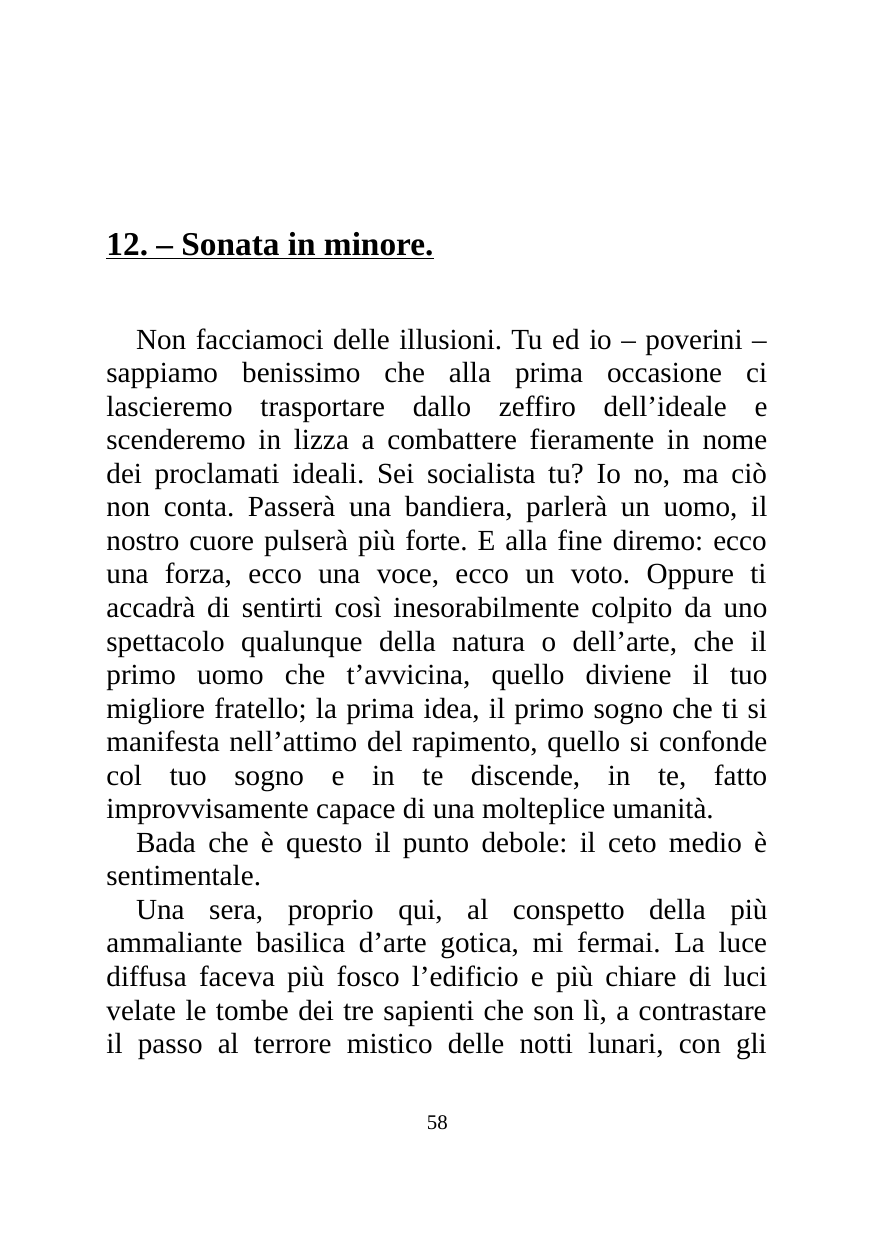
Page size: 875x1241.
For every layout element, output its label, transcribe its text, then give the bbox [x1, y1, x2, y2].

text Una sera, proprio qui, al conspetto della più ammaliante basilica d’arte gotica, mi fermai. La luce diffusa faceva più fosco l’edificio e più chiare di luci velate le tombe dei tre sapienti che son lì, a contrastare il passo al terrore mistico delle notti lunari, con gli [106, 892, 768, 1060]
subtitle 12. – Sonata in minore. [106, 224, 768, 263]
text Non facciamoci delle illusioni. Tu ed io – poverini – sappiamo benissimo che alla prima occasione ci lascieremo trasportare dallo zeffiro dell’ideale e scenderemo in lizza a combattere fieramente in nome dei proclamati ideali. Sei socialista tu? Io no, ma ciò non conta. Passerà una bandiera, parlerà un uomo, il nostro cuore pulserà più forte. E alla fine diremo: ecco una forza, ecco una voce, ecco un voto. Oppure ti accadrà di sentirti così inesorabilmente colpito da uno spettacolo qualunque della natura o dell’arte, che il primo uomo che t’avvicina, quello diviene il tuo migliore fratello; la prima idea, il primo sogno che ti si manifesta nell’attimo del rapimento, quello si confonde col tuo sogno e in te discende, in te, fatto improvvisamente capace di una molteplice umanità. [106, 322, 768, 825]
text Bada che è questo il punto debole: il ceto medio è sentimentale. [106, 825, 768, 892]
